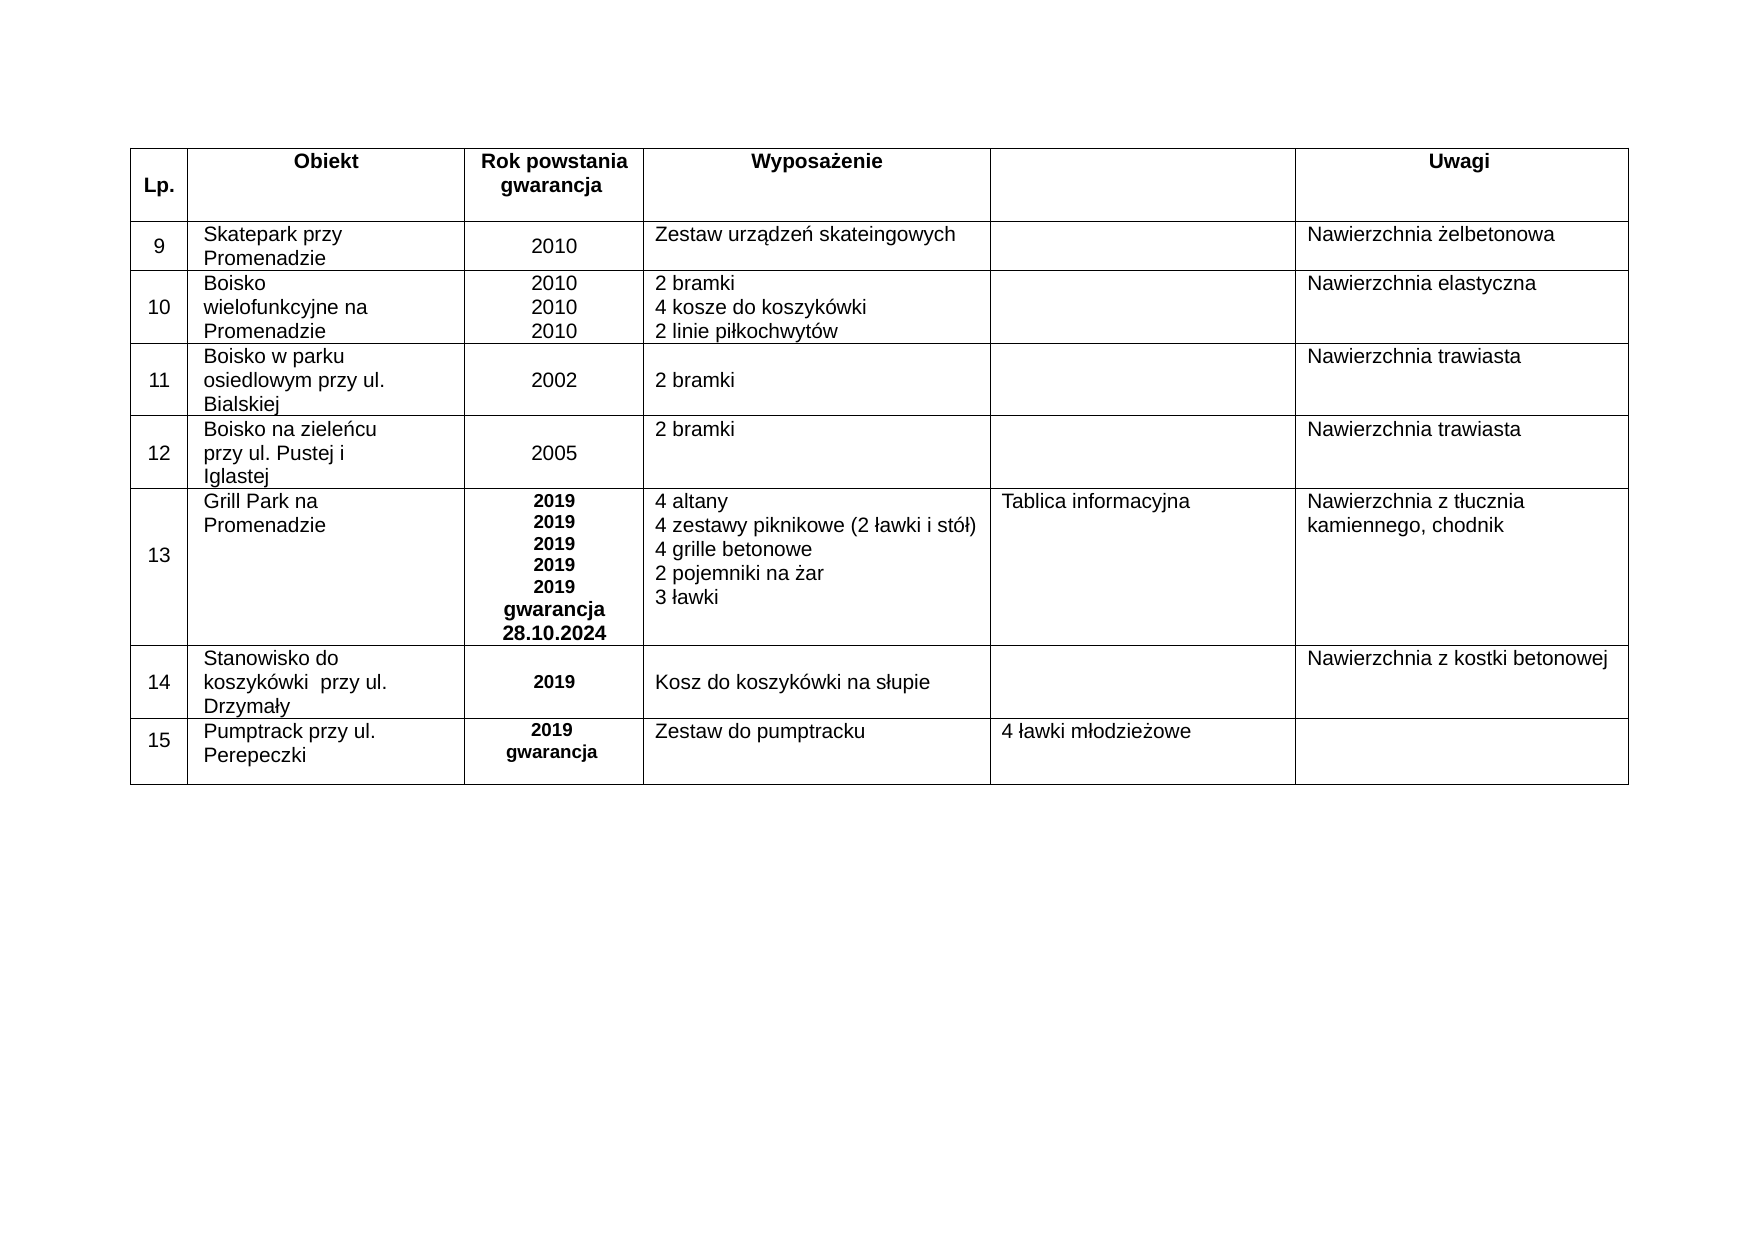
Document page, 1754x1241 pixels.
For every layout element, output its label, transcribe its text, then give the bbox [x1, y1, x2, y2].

table_cell Tablica informacyjna [991, 489, 1295, 645]
table_cell Grill Park na Promenadzie [188, 489, 464, 645]
table_cell Zestaw urządzeń skateingowych [644, 222, 990, 269]
table_cell Boisko na zieleńcu przy ul. Pustej i Iglastej [188, 416, 464, 488]
table_cell [991, 416, 1295, 488]
table_header Uwagi [1296, 149, 1628, 221]
table_cell 2019 2019 2019 2019 2019 gwarancja 28.10.2024 [465, 489, 643, 645]
table_cell [991, 344, 1295, 415]
table_header Wyposażenie [644, 149, 990, 221]
table_cell 2019 gwarancja [465, 719, 643, 784]
table_cell Pumptrack przy ul. Perepeczki [188, 719, 464, 784]
table_cell [991, 271, 1295, 342]
table_cell Skatepark przy Promenadzie [188, 222, 464, 269]
table_header Rok powstania gwarancja [465, 149, 643, 221]
table_cell [991, 222, 1295, 269]
table_cell 9 [131, 222, 187, 269]
table_cell Nawierzchnia trawiasta [1296, 344, 1628, 415]
table_header [991, 149, 1295, 221]
table_cell 15 [131, 719, 187, 784]
table_cell [1296, 719, 1628, 784]
table_cell Zestaw do pumptracku [644, 719, 990, 784]
table_cell 4 altany 4 zestawy piknikowe (2 ławki i stół) 4 grille betonowe 2 pojemniki na żar 3 ławki [644, 489, 990, 645]
table_cell 2 bramki [644, 344, 990, 415]
table_cell Nawierzchnia elastyczna [1296, 271, 1628, 342]
table_cell [991, 646, 1295, 718]
table_cell 2019 [465, 646, 643, 718]
table_cell 12 [131, 416, 187, 488]
table_cell 2002 [465, 344, 643, 415]
table_cell Boisko wielofunkcyjne na Promenadzie [188, 271, 464, 342]
table_cell Nawierzchnia z tłucznia kamiennego, chodnik [1296, 489, 1628, 645]
table_cell Nawierzchnia trawiasta [1296, 416, 1628, 488]
table_header Lp. [131, 149, 187, 221]
table_cell 2 bramki [644, 416, 990, 488]
table_cell Boisko w parku osiedlowym przy ul. Bialskiej [188, 344, 464, 415]
table_header Obiekt [188, 149, 464, 221]
table_cell 11 [131, 344, 187, 415]
table_cell 14 [131, 646, 187, 718]
table_cell 2005 [465, 416, 643, 488]
table_cell Stanowisko do koszykówki przy ul. Drzymały [188, 646, 464, 718]
table_cell 4 ławki młodzieżowe [991, 719, 1295, 784]
table_cell Nawierzchnia z kostki betonowej [1296, 646, 1628, 718]
table_cell Kosz do koszykówki na słupie [644, 646, 990, 718]
table_cell Nawierzchnia żelbetonowa [1296, 222, 1628, 269]
table_cell 13 [131, 489, 187, 645]
table_cell 2010 [465, 222, 643, 269]
table_cell 2010 2010 2010 [465, 271, 643, 342]
table_cell 2 bramki 4 kosze do koszykówki 2 linie piłkochwytów [644, 271, 990, 342]
table_cell 10 [131, 271, 187, 342]
